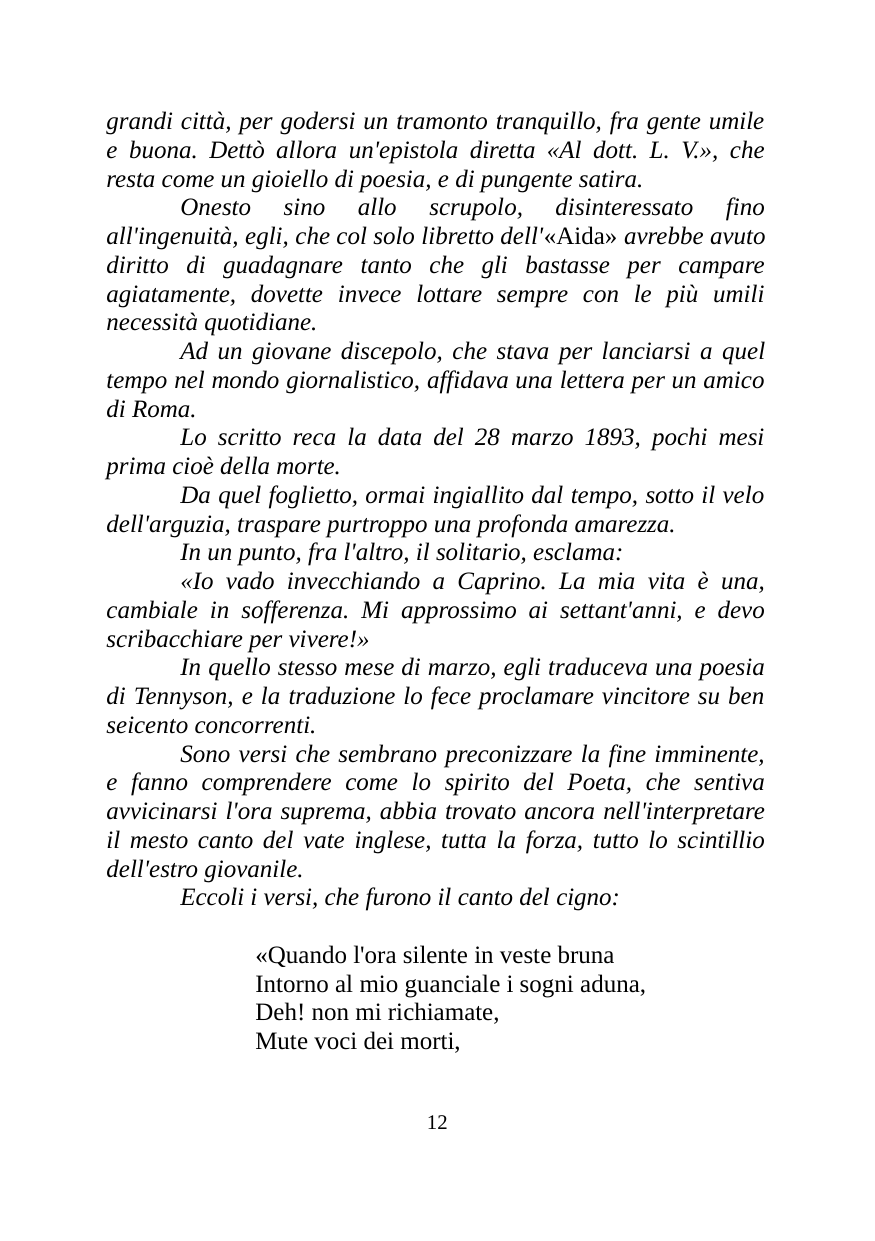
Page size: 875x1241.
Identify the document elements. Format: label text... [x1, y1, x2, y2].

text grandi città, per godersi un tramonto tranquillo, fra gente umile e buona. Dettò allora un'epistola diretta «Al dott. L. V.», che resta come un gioiello di poesia, e di pungente satira. [106, 106, 768, 192]
text Lo scritto reca la data del 28 marzo 1893, pochi mesi prima cioè della morte. [106, 422, 768, 480]
text Da quel foglietto, ormai ingiallito dal tempo, sotto il velo dell'arguzia, traspare purtroppo una profonda amarezza. [106, 480, 768, 537]
text In un punto, fra l'altro, il solitario, esclama: [106, 537, 768, 566]
text Mute voci dei morti, [181, 1026, 768, 1055]
text In quello stesso mese di marzo, egli traduceva una poesia di Tennyson, e la traduzione lo fece proclamare vincitore su ben seicento concorrenti. [106, 652, 768, 739]
text «Io vado invecchiando a Caprino. La mia vita è una, cambiale in sofferenza. Mi approssimo ai settant'anni, e devo scribacchiare per vivere!» [106, 566, 768, 652]
text Intorno al mio guanciale i sogni aduna, [181, 969, 768, 997]
text Sono versi che sembrano preconizzare la fine imminente, e fanno comprendere come lo spirito del Poeta, che sentiva avvicinarsi l'ora suprema, abbia trovato ancora nell'interpretare il mesto canto del vate inglese, tutta la forza, tutto lo scintillio dell'estro giovanile. [106, 739, 768, 882]
text Onesto sino allo scrupolo, disinteressato fino all'ingenuità, egli, che col solo libretto dell'«Aida» avrebbe avuto diritto di guadagnare tanto che gli bastasse per campare agiatamente, dovette invece lottare sempre con le più umili necessità quotidiane. [106, 192, 768, 336]
text «Quando l'ora silente in veste bruna [181, 940, 768, 969]
text Eccoli i versi, che furono il canto del cigno: [106, 882, 768, 911]
text Deh! non mi richiamate, [181, 997, 768, 1026]
text Ad un giovane discepolo, che stava per lanciarsi a quel tempo nel mondo giornalistico, affidava una lettera per un amico di Roma. [106, 336, 768, 422]
